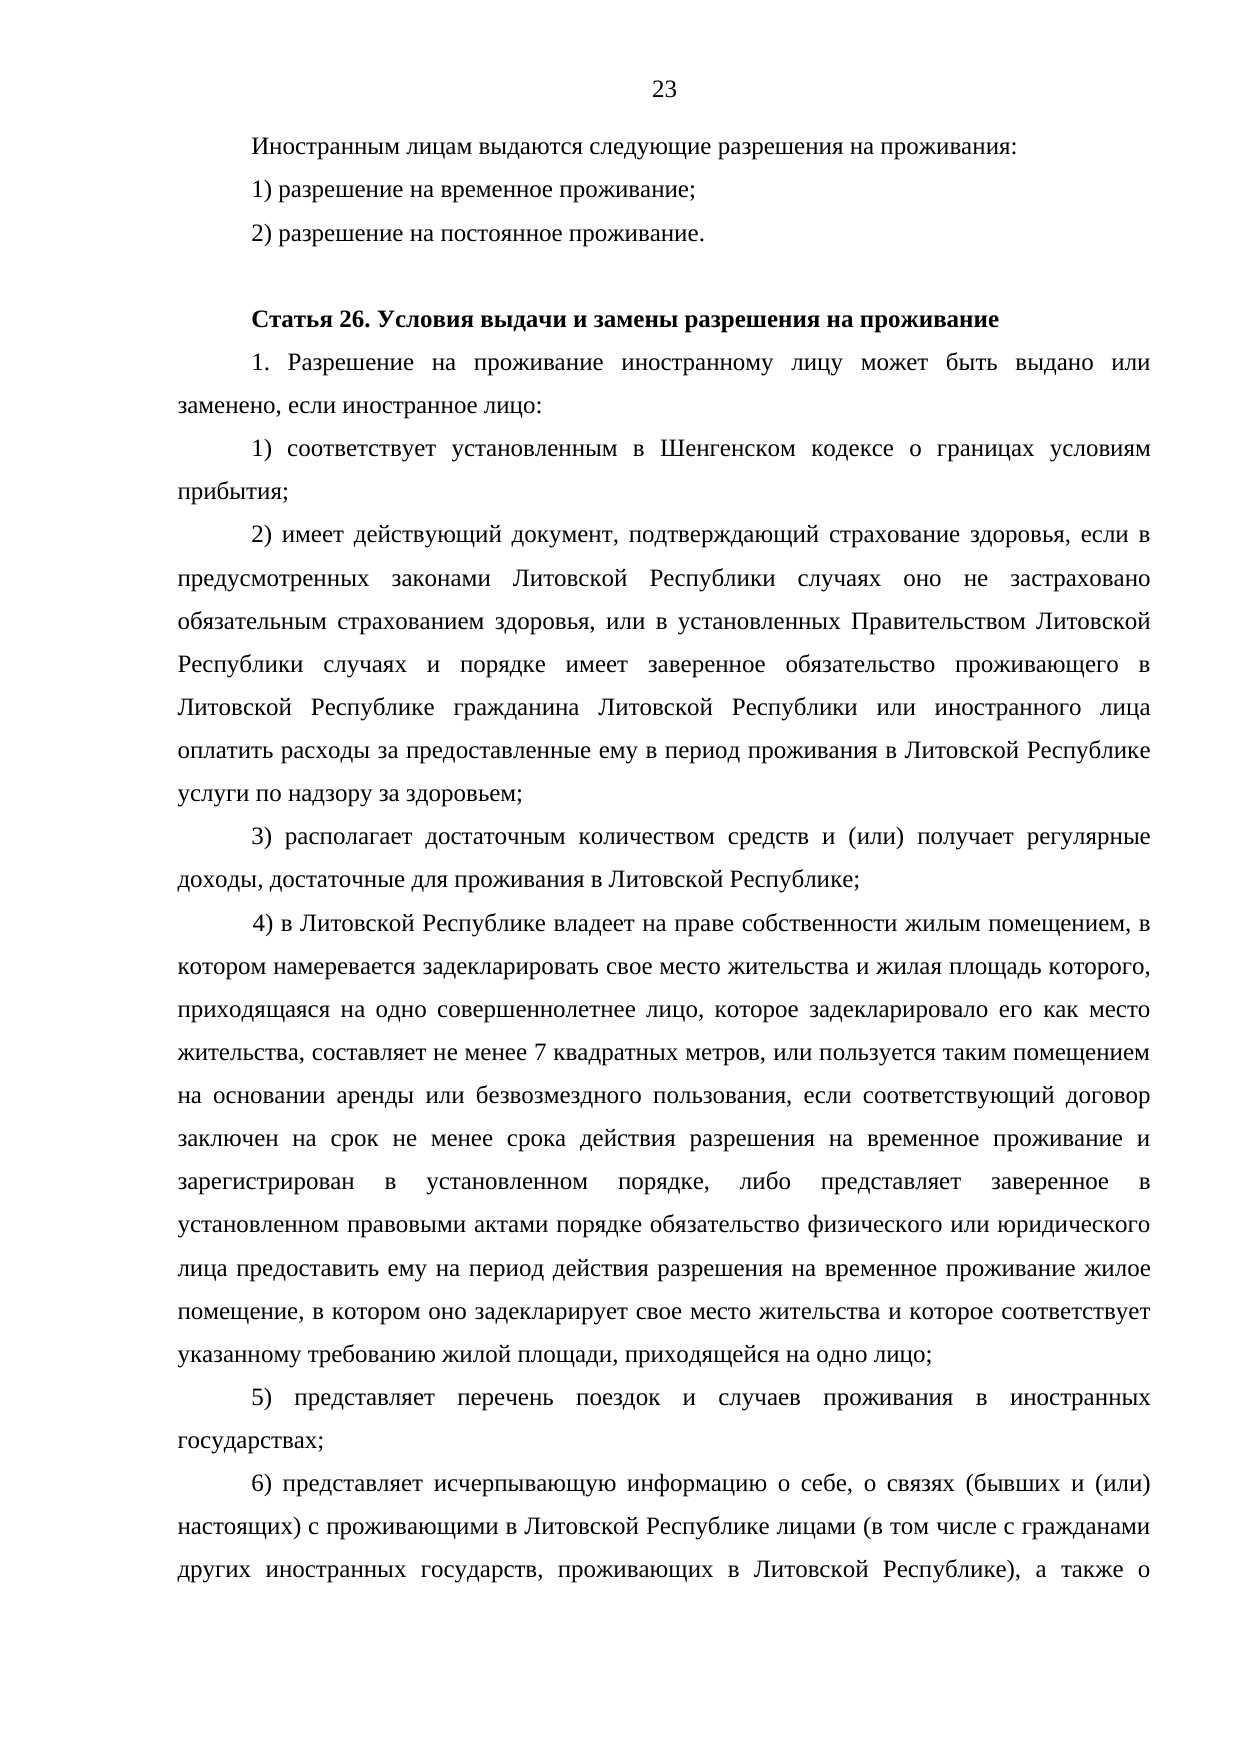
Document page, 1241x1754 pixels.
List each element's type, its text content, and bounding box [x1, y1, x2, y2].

text 6) представляет исчерпывающую информацию о себе, о связях (бывших и (или) настоящих) с проживающими в Литовской Республике лицами (в том числе с гражданами других иностранных государств, проживающих в Литовской Республике), а также о [177, 1468, 1152, 1583]
text 2) разрешение на постоянное проживание. [177, 218, 1152, 246]
text 1. Разрешение на проживание иностранному лицу может быть выдано или заменено, если иностранное лицо: [177, 347, 1152, 419]
text 5) представляет перечень поездок и случаев проживания в иностранных государствах; [177, 1382, 1152, 1454]
text 1) разрешение на временное проживание; [177, 174, 1152, 203]
text Статья 26. Условия выдачи и замены разрешения на проживание [177, 304, 1152, 333]
text 4) в Литовской Республике владеет на праве собственности жилым помещением, в котором намеревается задекларировать свое место жительства и жилая площадь которого, приходящаяся на одно совершеннолетнее лицо, которое задекларировало его как место жительства, составляет не менее 7 квадратных метров, или пользуется таким помещением на основании аренды или безвозмездного пользования, если соответствующий договор заключен на срок не менее срока действия разрешения на временное проживание и зарегистрирован в установленном порядке, либо представляет заверенное в установленном правовыми актами порядке обязательство физического или юридического лица предоставить ему на период действия разрешения на временное проживание жилое помещение, в котором оно задекларирует свое место жительства и которое соответствует указанному требованию жилой площади, приходящейся на одно лицо; [177, 908, 1152, 1368]
text 2) имеет действующий документ, подтверждающий страхование здоровья, если в предусмотренных законами Литовской Республики случаях оно не застраховано обязательным страхованием здоровья, или в установленных Правительством Литовской Республики случаях и порядке имеет заверенное обязательство проживающего в Литовской Республике гражданина Литовской Республики или иностранного лица оплатить расходы за предоставленные ему в период проживания в Литовской Республике услуги по надзору за здоровьем; [177, 519, 1152, 807]
text Иностранным лицам выдаются следующие разрешения на проживания: [177, 131, 1152, 160]
text 1) соответствует установленным в Шенгенском кодексе о границах условиям прибытия; [177, 433, 1152, 505]
text 3) располагает достаточным количеством средств и (или) получает регулярные доходы, достаточные для проживания в Литовской Республике; [177, 821, 1152, 893]
